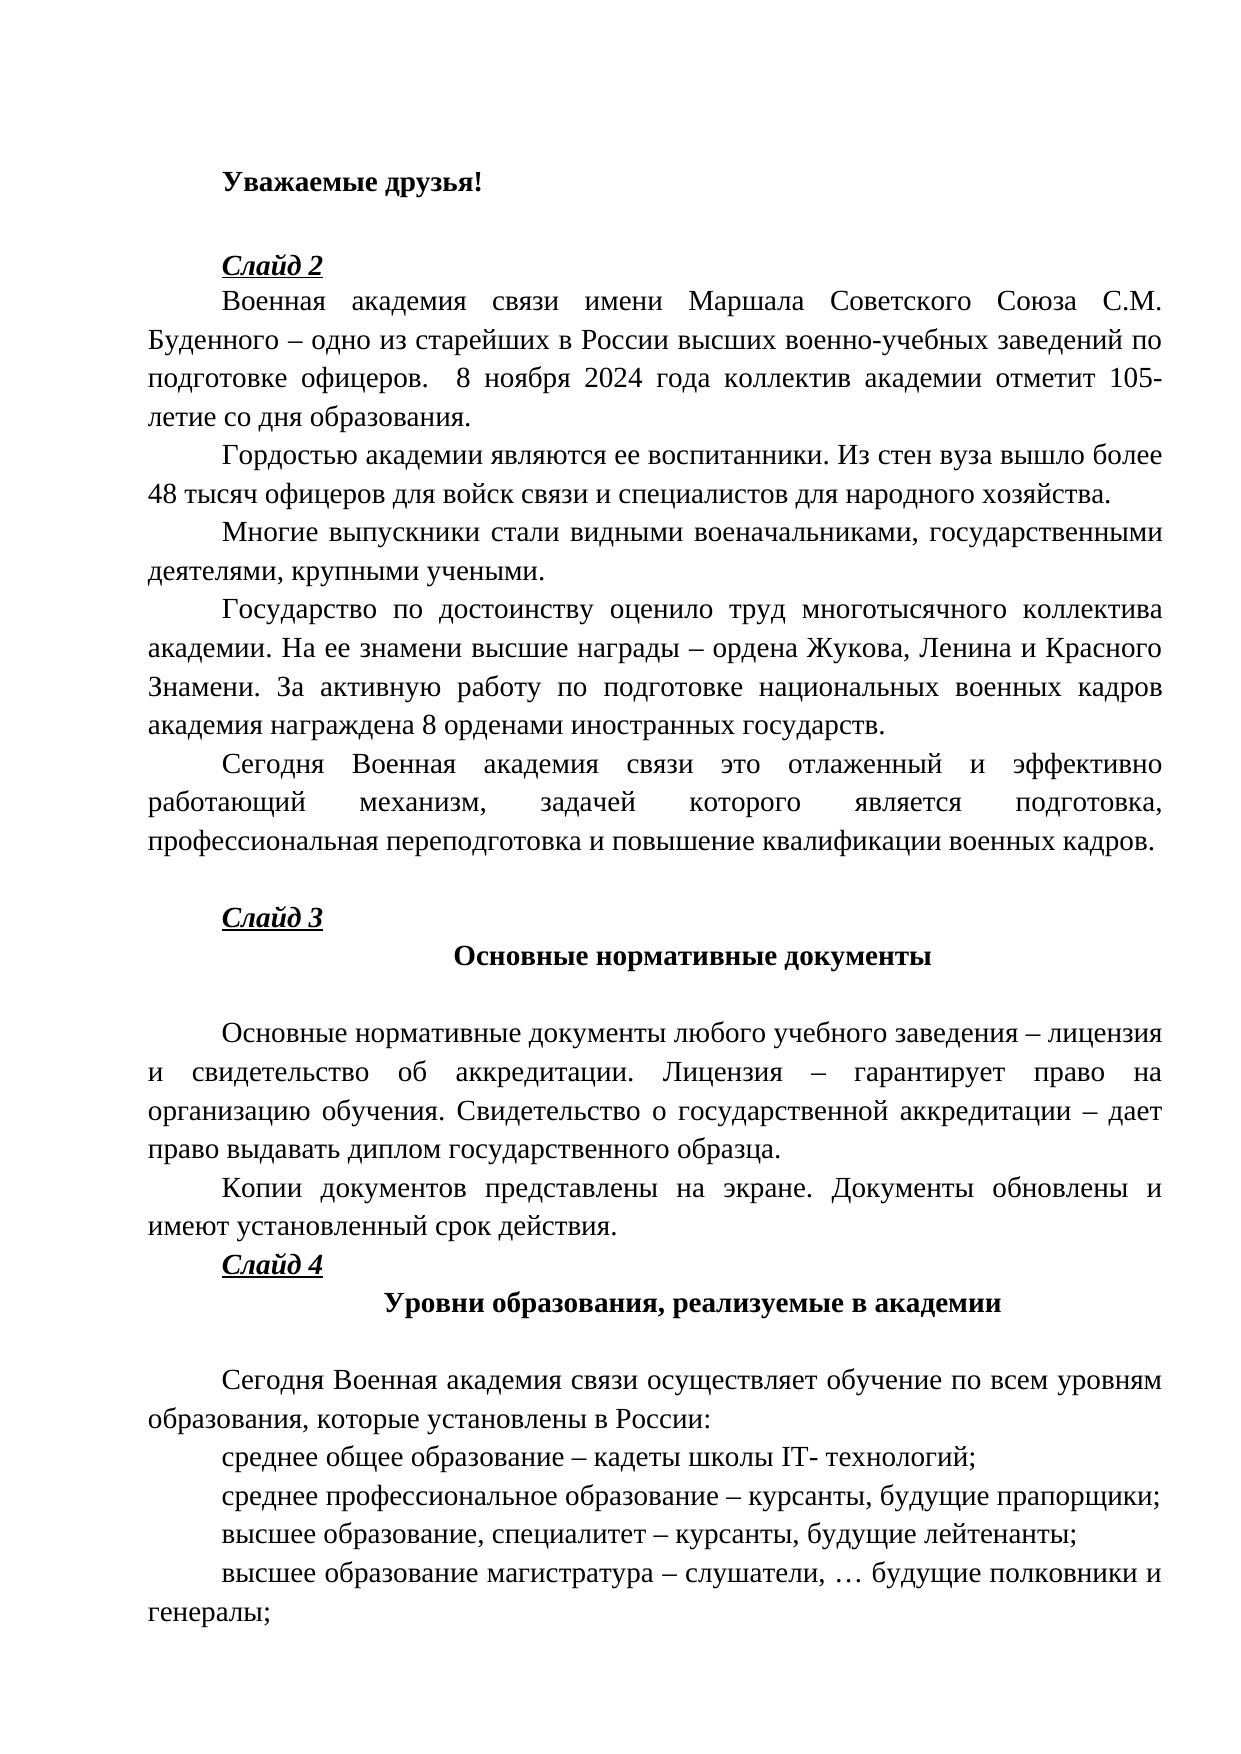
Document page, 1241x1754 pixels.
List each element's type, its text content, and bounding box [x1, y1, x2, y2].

text Основные нормативные документы любого учебного заведения – лицензия и свидетельство об аккредитации. Лицензия – гарантирует право на организацию обучения. Свидетельство о государственной аккредитации – дает право выдавать диплом государственного образца. [148, 1016, 1163, 1165]
text Гордостью академии являются ее воспитанники. Из стен вуза вышло более 48 тысяч офицеров для войск связи и специалистов для народного хозяйства. [148, 437, 1163, 509]
text Слайд 4 [148, 1247, 1163, 1280]
text Слайд 3 [148, 900, 1163, 933]
text среднее общее образование – кадеты школы IT- технологий; [148, 1439, 1163, 1473]
text Сегодня Военная академия связи осуществляет обучение по всем уровням образования, которые установлены в России: [148, 1362, 1163, 1434]
text высшее образование, специалитет – курсанты, будущие лейтенанты; [148, 1517, 1163, 1550]
text Многие выпускники стали видными военачальниками, государственными деятелями, крупными учеными. [148, 514, 1163, 587]
text Государство по достоинству оценило труд многотысячного коллектива академии. На ее знамени высшие награды – ордена Жукова, Ленина и Красного Знамени. За активную работу по подготовке национальных военных кадров академия награждена 8 орденами иностранных государств. [148, 592, 1163, 741]
text Уровни образования, реализуемые в академии [148, 1285, 1163, 1319]
text высшее образование магистратура – слушатели, … будущие полковники и генералы; [148, 1555, 1163, 1627]
text Копии документов представлены на экране. Документы обновлены и имеют установленный срок действия. [148, 1170, 1163, 1242]
text Уважаемые друзья! [148, 158, 1163, 200]
text Основные нормативные документы [148, 938, 1163, 972]
text среднее профессиональное образование – курсанты, будущие прапорщики; [148, 1478, 1163, 1512]
text Слайд 2 [148, 242, 1163, 283]
text Военная академия связи имени Маршала Советского Союза С.М. Буденного – одно из старейших в России высших военно-учебных заведений по подготовке офицеров. 8 ноября 2024 года коллектив академии отметит 105-летие со дня образования. [148, 283, 1163, 432]
text Сегодня Военная академия связи это отлаженный и эффективно работающий механизм, задачей которого является подготовка, профессиональная переподготовка и повышение квалификации военных кадров. [148, 746, 1163, 856]
